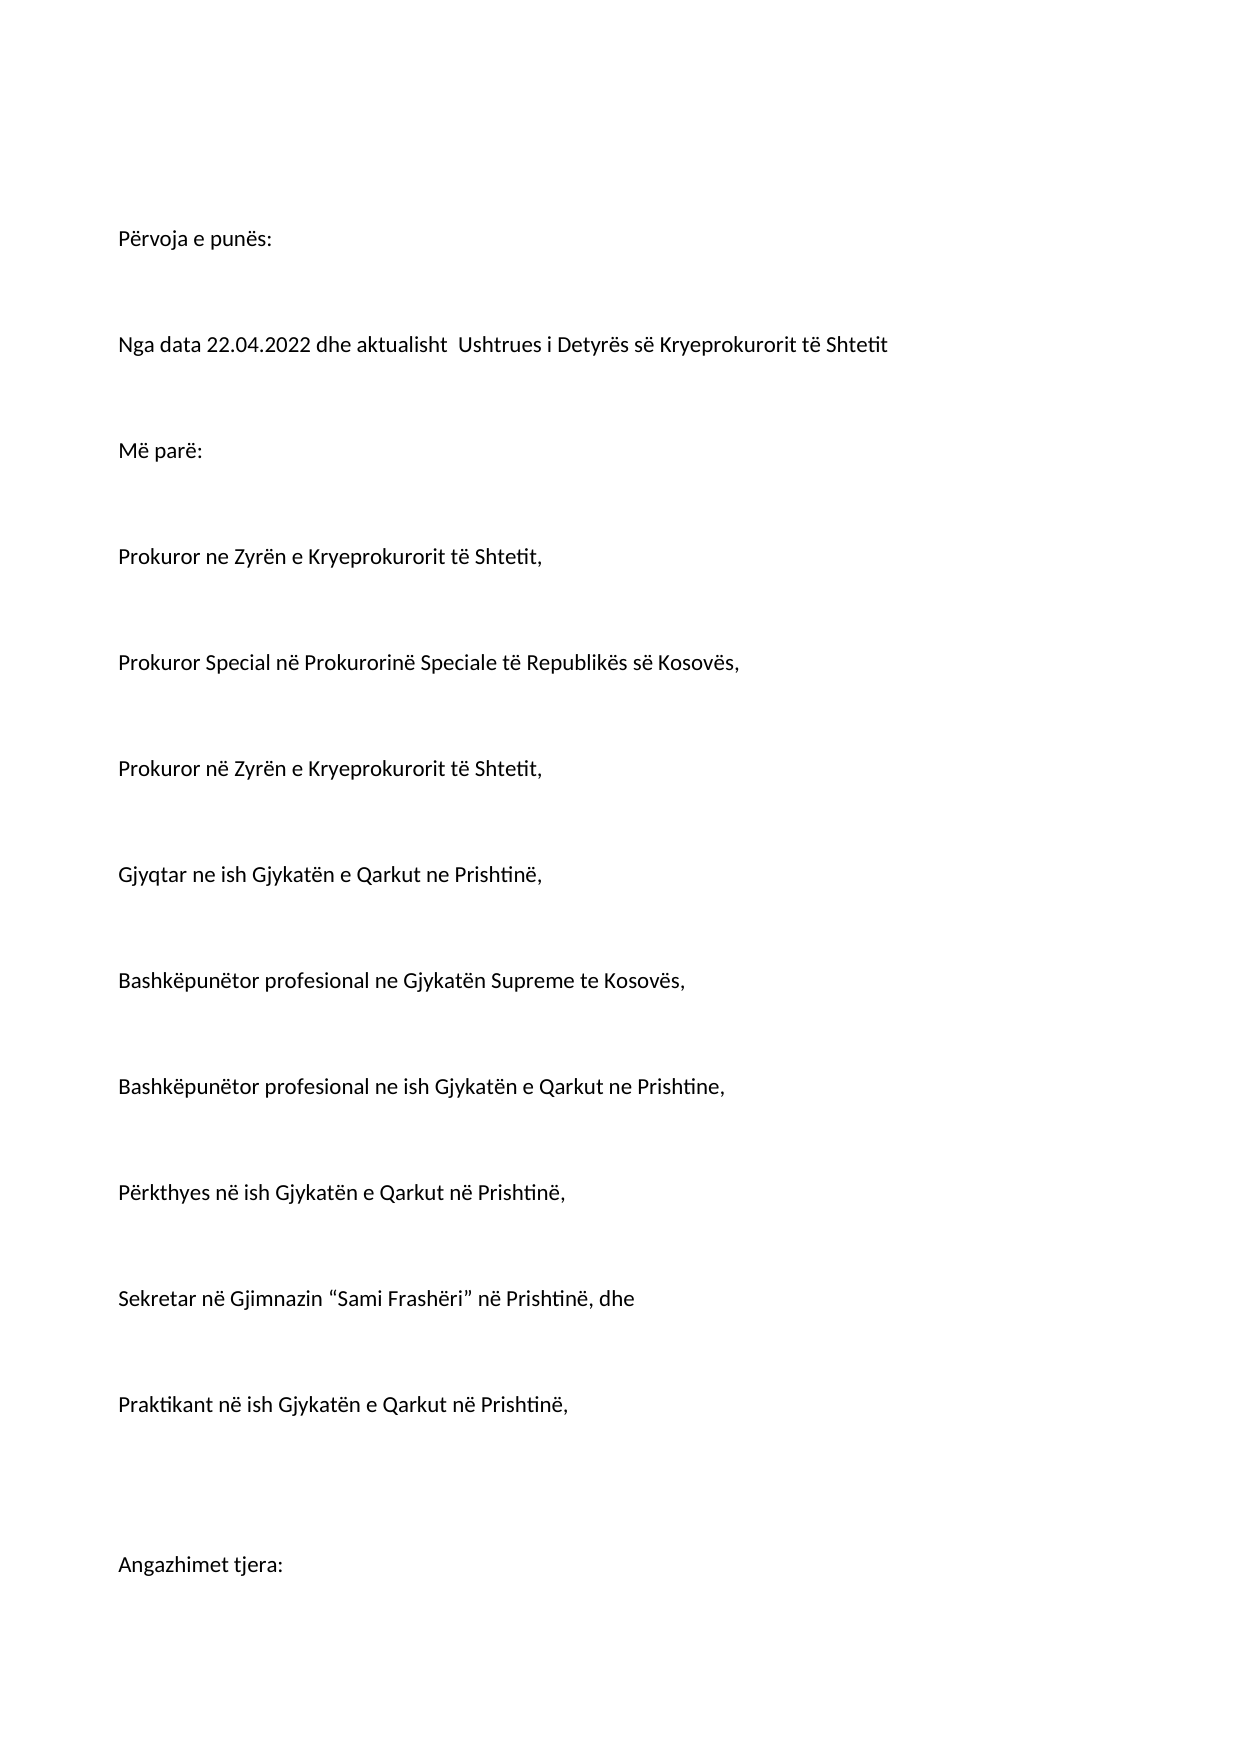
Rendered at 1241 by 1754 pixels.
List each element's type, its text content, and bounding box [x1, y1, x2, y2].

text Nga data 22.04.2022 dhe aktualisht Ushtrues i Detyrës së Kryeprokurorit të Shtetit [118, 330, 1122, 358]
text Bashkëpunëtor profesional ne Gjykatën Supreme te Kosovës, [118, 966, 1122, 994]
text Prokuror ne Zyrën e Kryeprokurorit të Shtetit, [118, 542, 1122, 570]
text Përvoja e punës: [118, 224, 1122, 252]
text Përkthyes në ish Gjykatën e Qarkut në Prishtinë, [118, 1178, 1122, 1207]
text Angazhimet tjera: [118, 1550, 1122, 1578]
text Bashkëpunëtor profesional ne ish Gjykatën e Qarkut ne Prishtine, [118, 1072, 1122, 1101]
text Prokuror Special në Prokurorinë Speciale të Republikës së Kosovës, [118, 648, 1122, 676]
text Praktikant në ish Gjykatën e Qarkut në Prishtinë, [118, 1391, 1122, 1419]
text Sekretar në Gjimnazin “Sami Frashëri” në Prishtinë, dhe [118, 1284, 1122, 1313]
text Prokuror në Zyrën e Kryeprokurorit të Shtetit, [118, 754, 1122, 782]
text Gjyqtar ne ish Gjykatën e Qarkut ne Prishtinë, [118, 860, 1122, 888]
text Më parë: [118, 436, 1122, 464]
